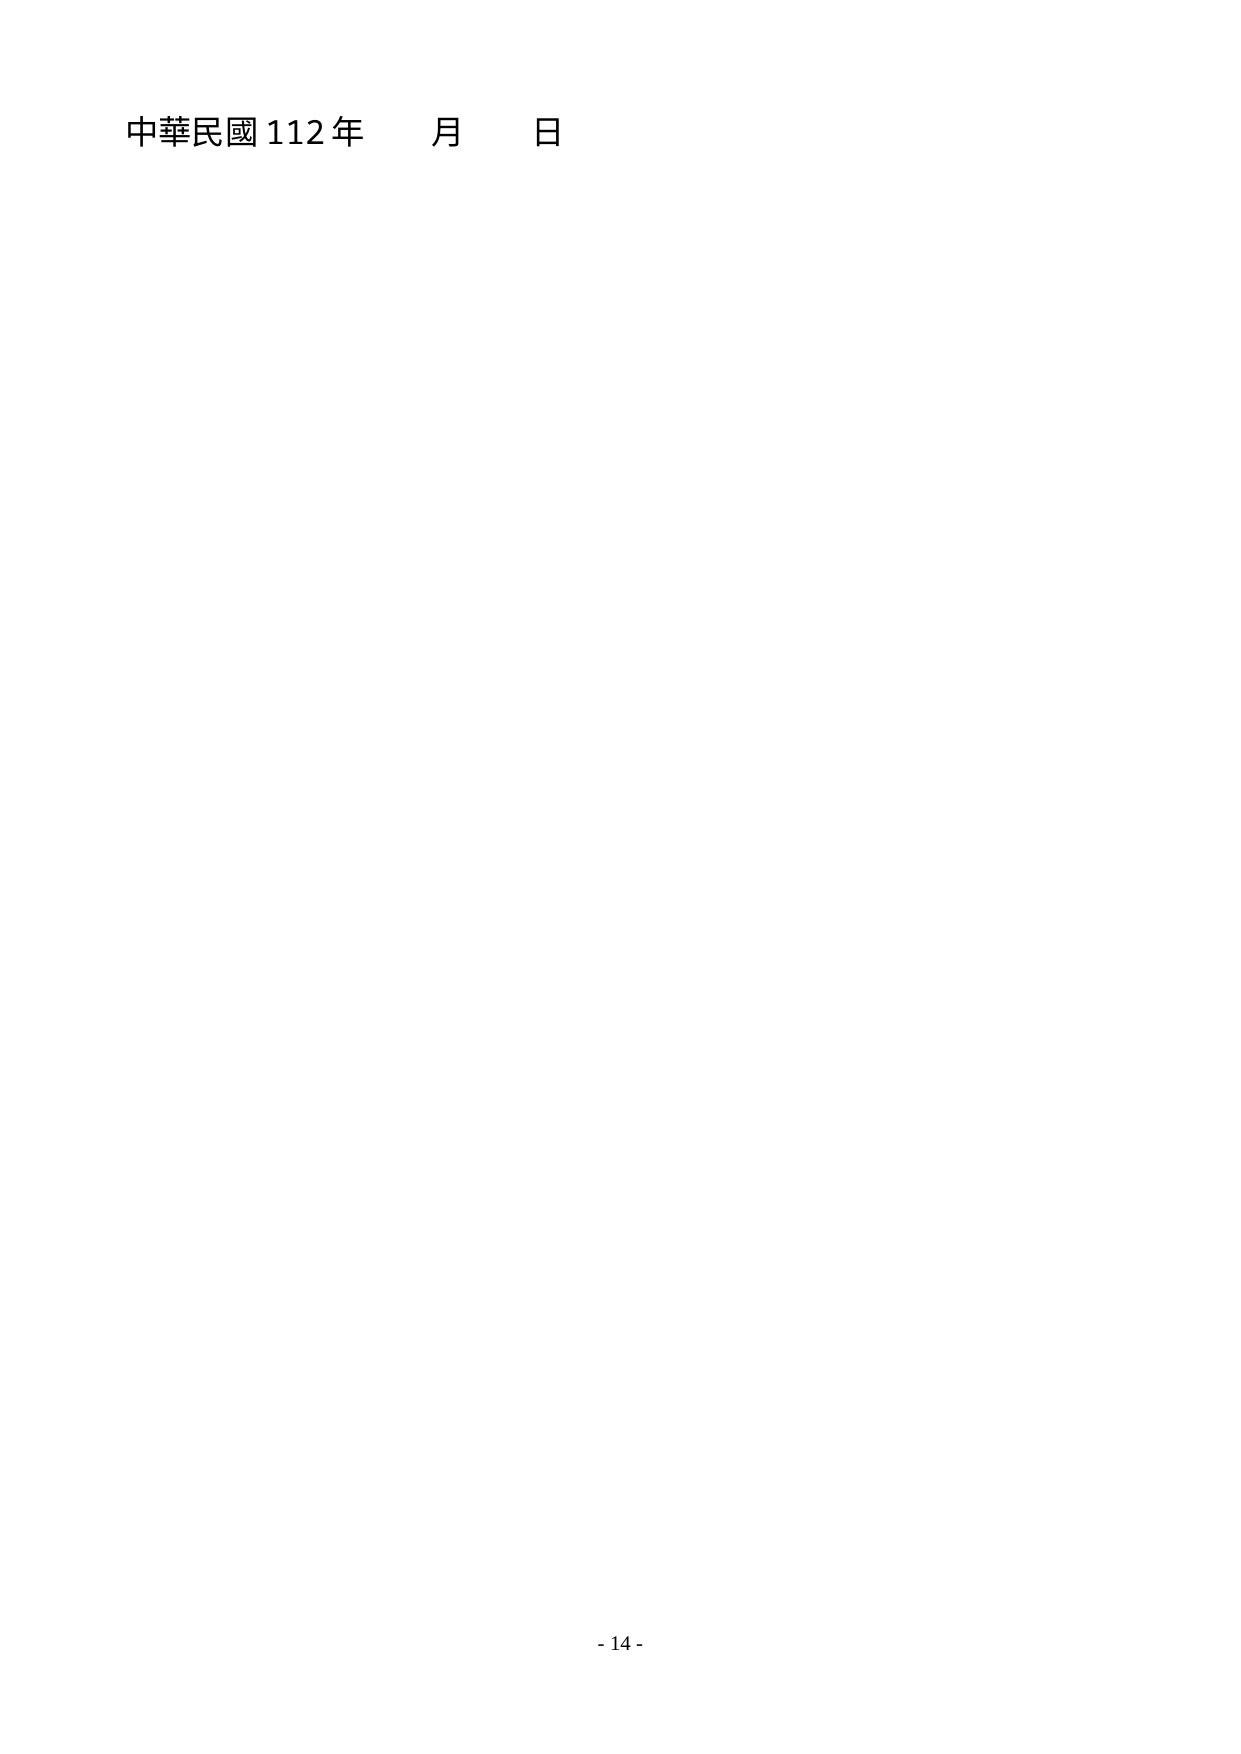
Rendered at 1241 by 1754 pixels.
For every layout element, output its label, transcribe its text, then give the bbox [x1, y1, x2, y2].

text 中華民國112年 月 日 [125, 103, 1115, 155]
